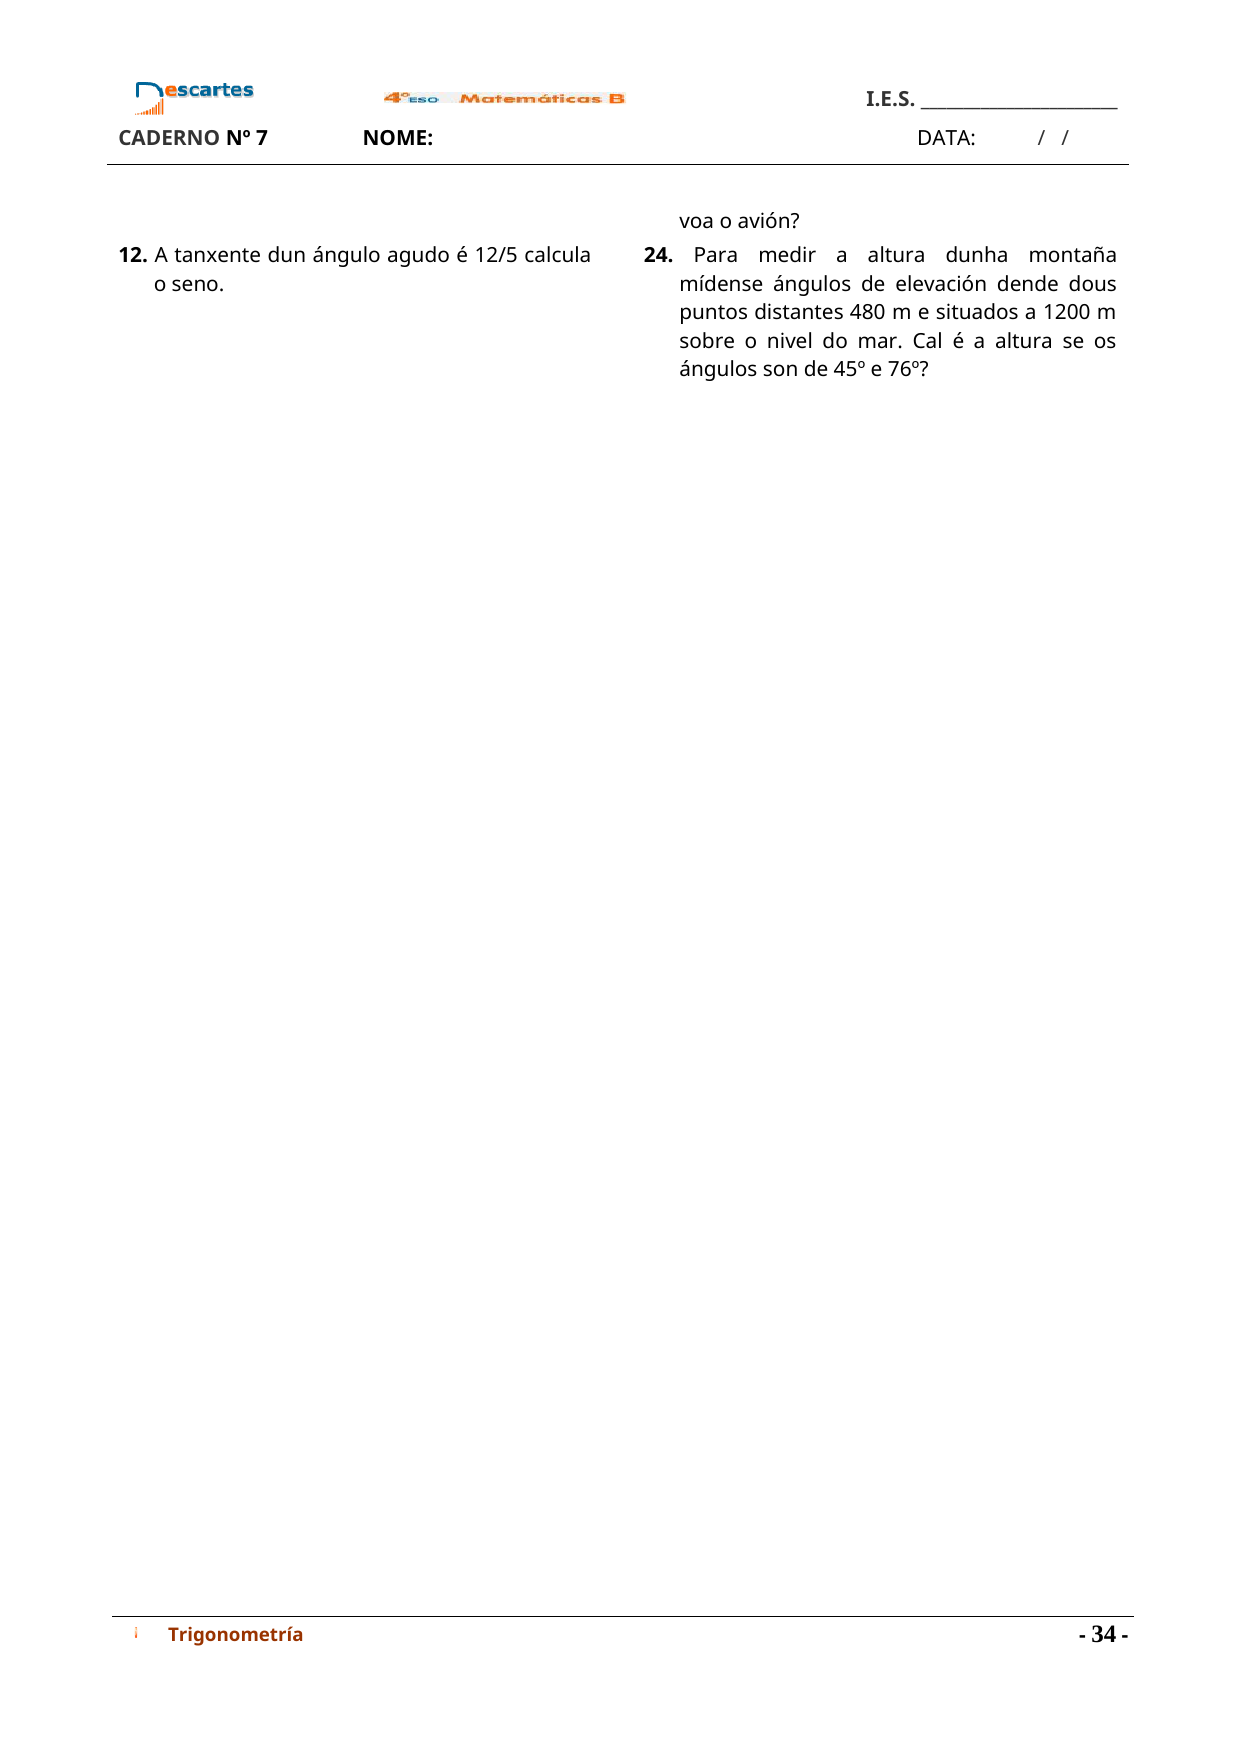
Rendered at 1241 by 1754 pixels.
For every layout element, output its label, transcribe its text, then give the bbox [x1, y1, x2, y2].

table_cell [603, 234, 632, 383]
table_cell 12. A tanxente dun ángulo agudo é 12/5 calcula o seno. [107, 234, 603, 383]
table_cell [603, 194, 632, 234]
table_cell 24. Para medir a altura dunha montaña mídense ángulos de elevación dende dous puntos distantes 480 m e situados a 1200 m sobre o nivel do mar. Cal é a altura se os ángulos son de 45º e 76º? [633, 234, 1129, 383]
table_cell voa o avión? [633, 194, 945, 234]
table_cell [1129, 194, 1140, 234]
picture [384, 92, 627, 105]
picture [134, 82, 257, 115]
table_cell [945, 194, 1129, 234]
table_cell [1129, 234, 1140, 383]
table_cell [107, 194, 603, 234]
picture [134, 1626, 138, 1638]
